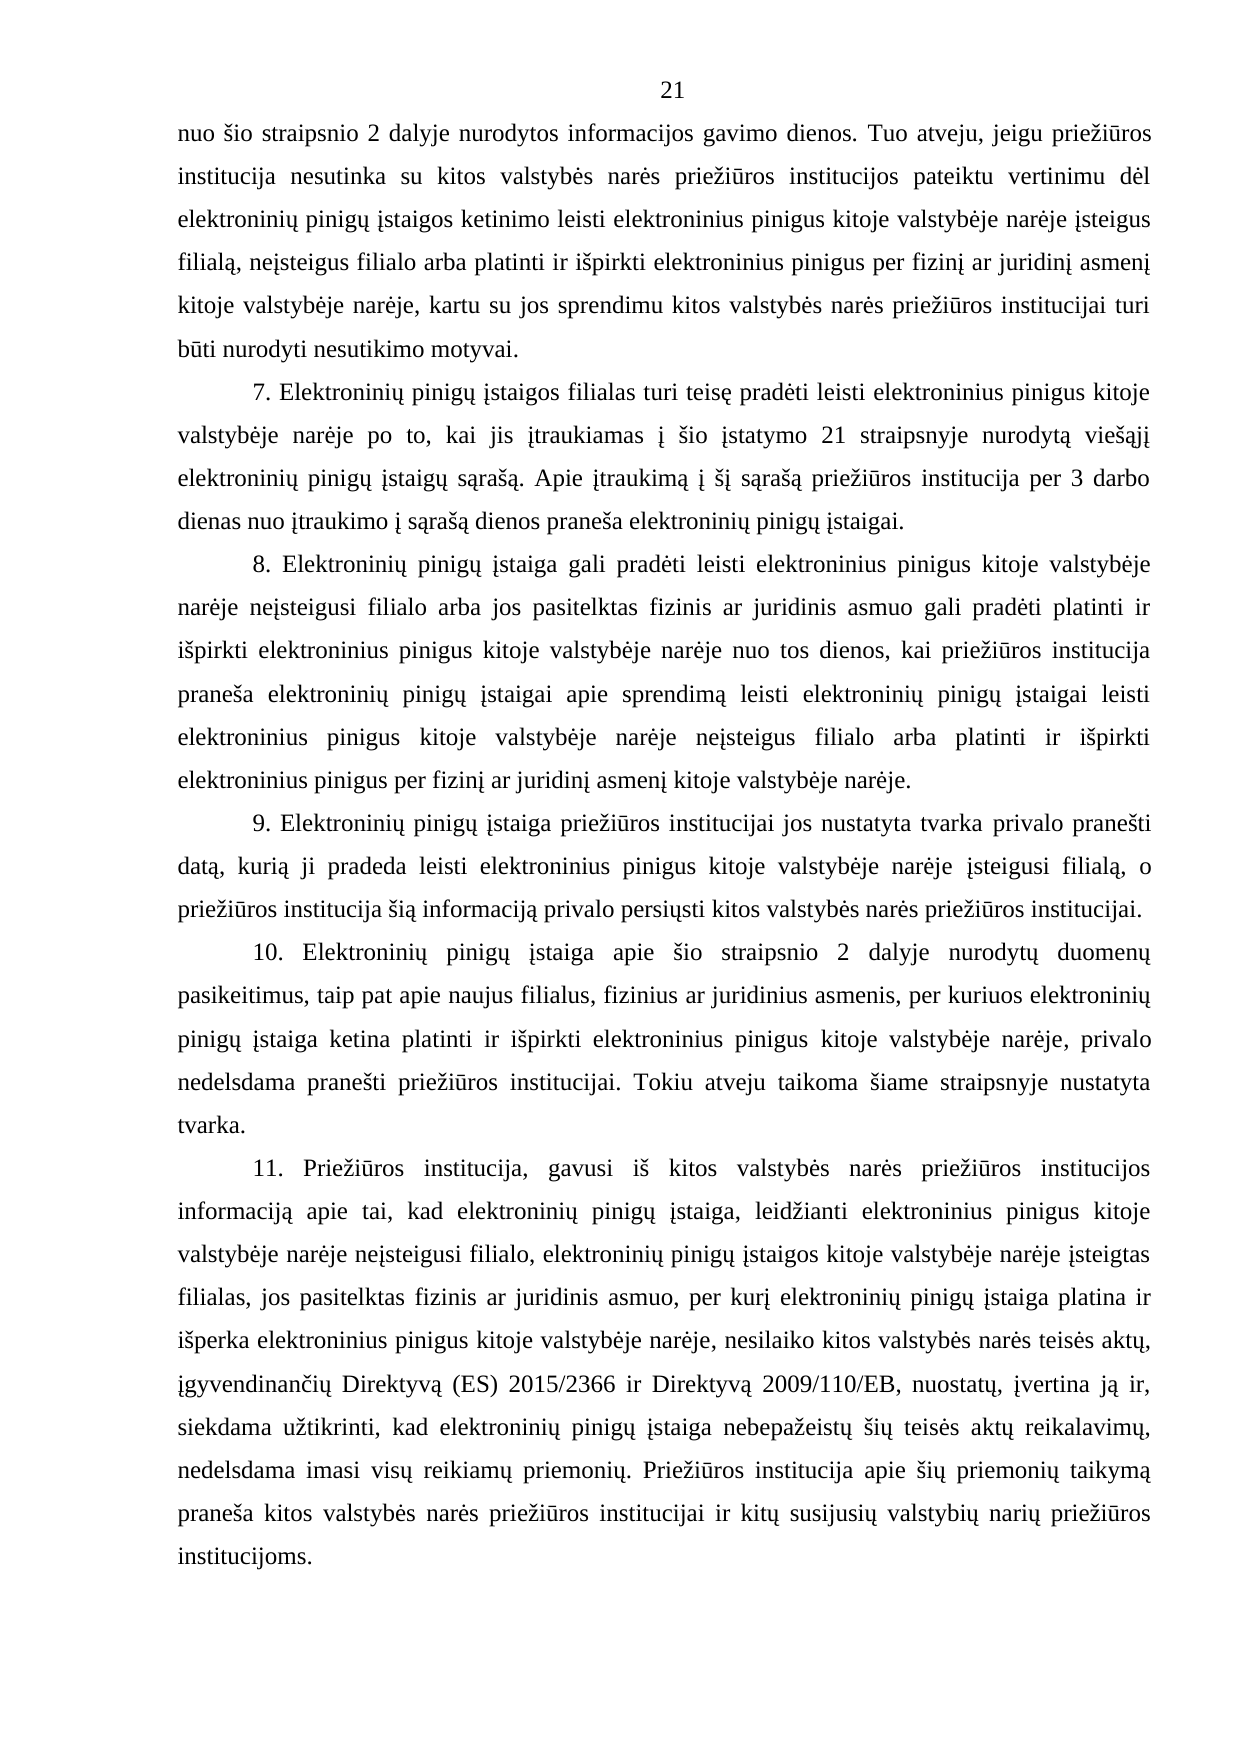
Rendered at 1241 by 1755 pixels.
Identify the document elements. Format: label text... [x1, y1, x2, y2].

text 8. Elektroninių pinigų įstaiga gali pradėti leisti elektroninius pinigus kitoje valstybėje narėje neįsteigusi filialo arba jos pasitelktas fizinis ar juridinis asmuo gali pradėti platinti ir išpirkti elektroninius pinigus kitoje valstybėje narėje nuo tos dienos, kai priežiūros institucija praneša elektroninių pinigų įstaigai apie sprendimą leisti elektroninių pinigų įstaigai leisti elektroninius pinigus kitoje valstybėje narėje neįsteigus filialo arba platinti ir išpirkti elektroninius pinigus per fizinį ar juridinį asmenį kitoje valstybėje narėje. [177, 549, 1152, 794]
text 10. Elektroninių pinigų įstaiga apie šio straipsnio 2 dalyje nurodytų duomenų pasikeitimus, taip pat apie naujus filialus, fizinius ar juridinius asmenis, per kuriuos elektroninių pinigų įstaiga ketina platinti ir išpirkti elektroninius pinigus kitoje valstybėje narėje, privalo nedelsdama pranešti priežiūros institucijai. Tokiu atveju taikoma šiame straipsnyje nustatyta tvarka. [177, 937, 1152, 1139]
text 9. Elektroninių pinigų įstaiga priežiūros institucijai jos nustatyta tvarka privalo pranešti datą, kurią ji pradeda leisti elektroninius pinigus kitoje valstybėje narėje įsteigusi filialą, o priežiūros institucija šią informaciją privalo persiųsti kitos valstybės narės priežiūros institucijai. [177, 808, 1152, 923]
text nuo šio straipsnio 2 dalyje nurodytos informacijos gavimo dienos. Tuo atveju, jeigu priežiūros institucija nesutinka su kitos valstybės narės priežiūros institucijos pateiktu vertinimu dėl elektroninių pinigų įstaigos ketinimo leisti elektroninius pinigus kitoje valstybėje narėje įsteigus filialą, neįsteigus filialo arba platinti ir išpirkti elektroninius pinigus per fizinį ar juridinį asmenį kitoje valstybėje narėje, kartu su jos sprendimu kitos valstybės narės priežiūros institucijai turi būti nurodyti nesutikimo motyvai. [177, 118, 1152, 362]
text 7. Elektroninių pinigų įstaigos filialas turi teisę pradėti leisti elektroninius pinigus kitoje valstybėje narėje po to, kai jis įtraukiamas į šio įstatymo 21 straipsnyje nurodytą viešąjį elektroninių pinigų įstaigų sąrašą. Apie įtraukimą į šį sąrašą priežiūros institucija per 3 darbo dienas nuo įtraukimo į sąrašą dienos praneša elektroninių pinigų įstaigai. [177, 377, 1152, 535]
text 11. Priežiūros institucija, gavusi iš kitos valstybės narės priežiūros institucijos informaciją apie tai, kad elektroninių pinigų įstaiga, leidžianti elektroninius pinigus kitoje valstybėje narėje neįsteigusi filialo, elektroninių pinigų įstaigos kitoje valstybėje narėje įsteigtas filialas, jos pasitelktas fizinis ar juridinis asmuo, per kurį elektroninių pinigų įstaiga platina ir išperka elektroninius pinigus kitoje valstybėje narėje, nesilaiko kitos valstybės narės teisės aktų, įgyvendinančių Direktyvą (ES) 2015/2366 ir Direktyvą 2009/110/EB, nuostatų, įvertina ją ir, siekdama užtikrinti, kad elektroninių pinigų įstaiga nebepažeistų šių teisės aktų reikalavimų, nedelsdama imasi visų reikiamų priemonių. Priežiūros institucija apie šių priemonių taikymą praneša kitos valstybės narės priežiūros institucijai ir kitų susijusių valstybių narių priežiūros institucijoms. [177, 1153, 1152, 1570]
